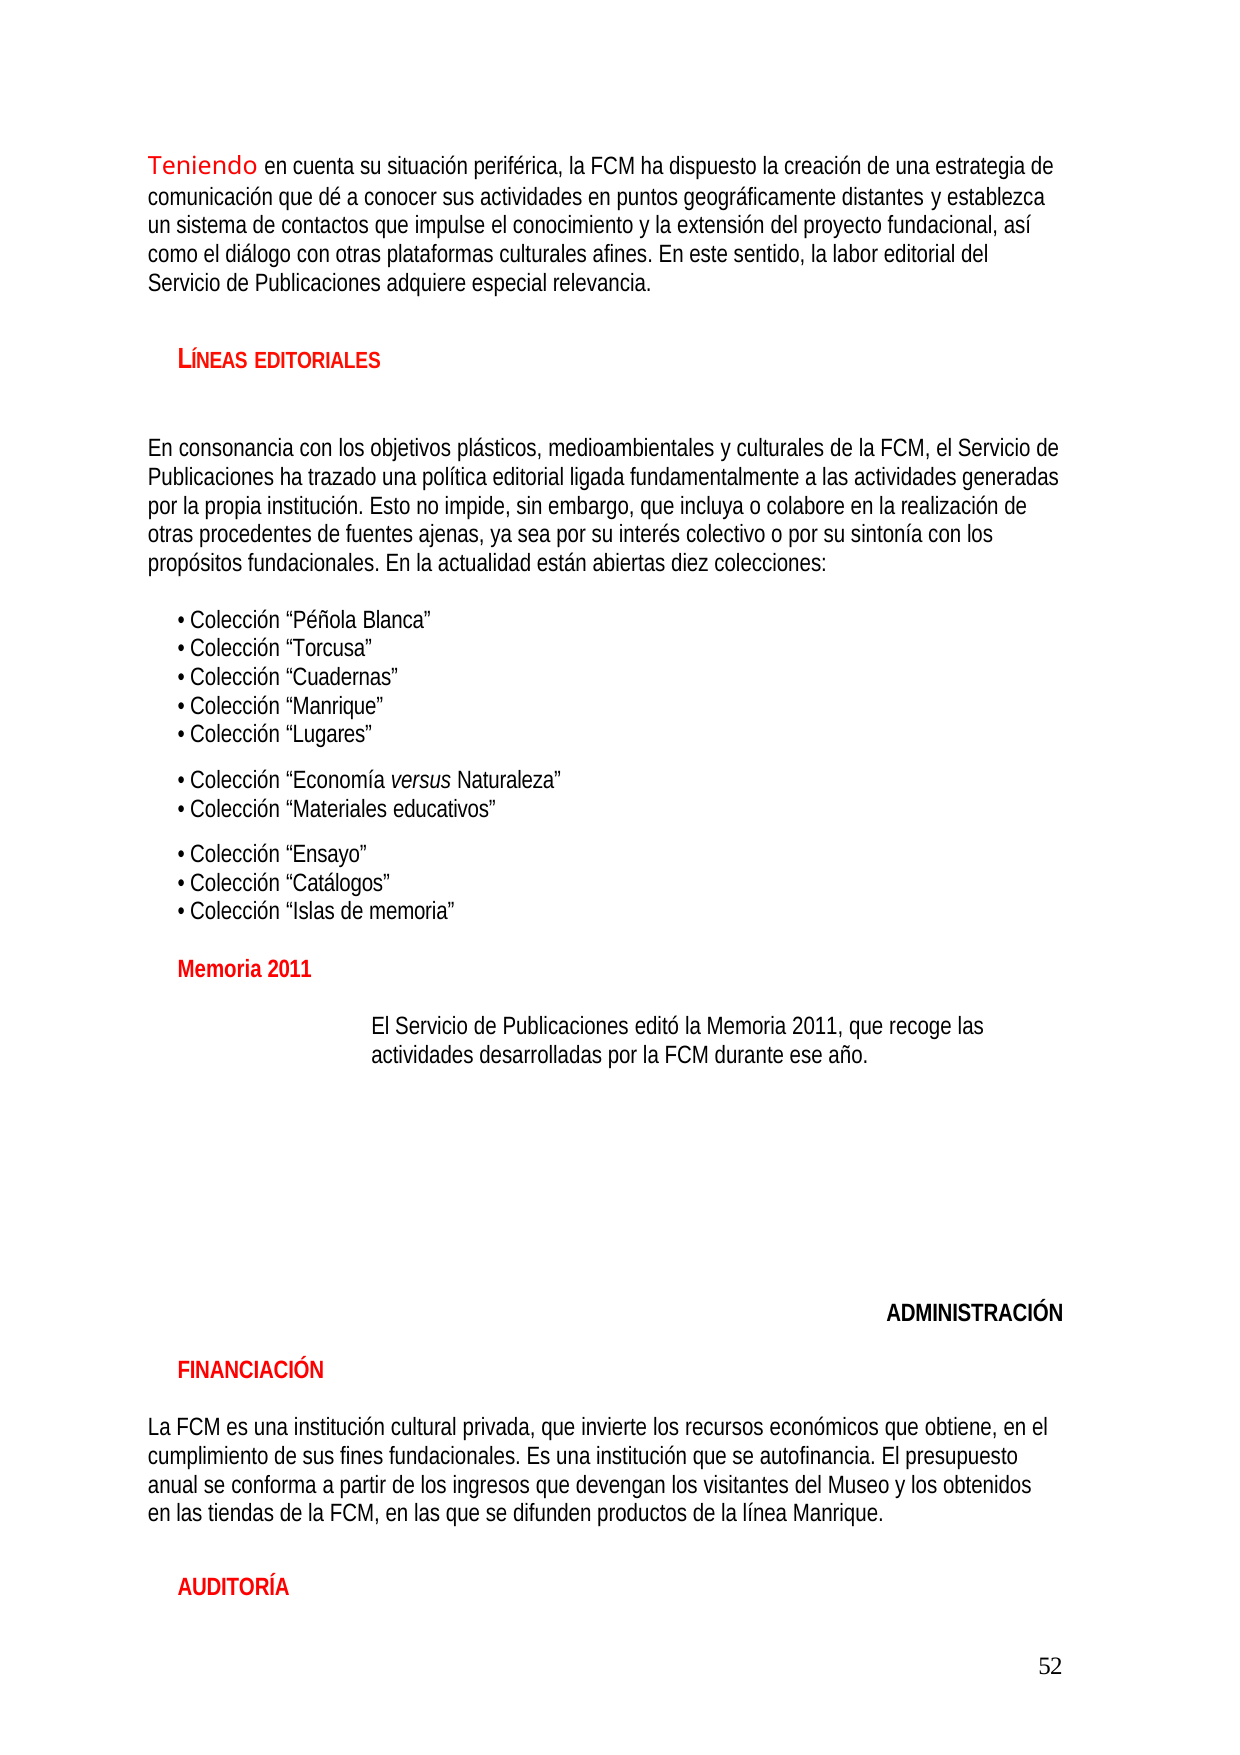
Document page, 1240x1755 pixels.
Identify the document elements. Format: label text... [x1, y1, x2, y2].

list Colección “Lugares” [177, 720, 1077, 749]
list Colección “Materiales educativos” [177, 794, 1077, 823]
list Colección “Economía versus Naturaleza” [177, 765, 1077, 794]
list Colección “Catálogos” [177, 868, 1077, 897]
text FINANCIACIÓN [177, 1355, 1077, 1384]
list Colección “Péñola Blanca” [177, 605, 1077, 634]
subtitle ADMINISTRACIÓN [148, 1298, 1063, 1326]
subtitle AUDITORÍA [177, 1572, 1077, 1601]
text El Servicio de Publicaciones editó la Memoria 2011, que recoge las actividades desarrolladas por la FCM durante ese año. [371, 1011, 1077, 1068]
text La FCM es una institución cultural privada, que invierte los recursos económicos que obtiene, en el cumplimiento de sus fines fundacionales. Es una institución que se autofinancia. El presupuesto anual se conforma a partir de los ingresos que devengan los visitantes del Museo y los obtenidos en las tiendas de la FCM, en las que se difunden productos de la línea Manrique. [148, 1412, 1056, 1527]
list Colección “Ensayo” [177, 839, 1077, 868]
subtitle Memoria 2011 [177, 954, 1077, 983]
subtitle Líneas editoriales [177, 341, 1077, 375]
list Colección “Islas de memoria” [177, 897, 1077, 925]
text En consonancia con los objetivos plásticos, medioambientales y culturales de la FCM, el Servicio de Publicaciones ha trazado una política editorial ligada fundamentalmente a las actividades generadas por la propia institución. Esto no impide, sin embargo, que incluya o colabore en la realización de otras procedentes de fuentes ajenas, ya sea por su interés colectivo o por su sintonía con los propósitos fundacionales. En la actualidad están abiertas diez colecciones: [148, 433, 1063, 577]
text Teniendo en cuenta su situación periférica, la FCM ha dispuesto la creación de una estrategia de comunicación que dé a conocer sus actividades en puntos geográficamente distantes y establezca un sistema de contactos que impulse el conocimiento y la extensión del proyecto fundacional, así como el diálogo con otras plataformas culturales afines. En este sentido, la labor editorial del Servicio de Publicaciones adquiere especial relevancia. [148, 148, 1056, 296]
list Colección “Cuadernas” [177, 663, 1077, 691]
list Colección “Manrique” [177, 691, 1077, 720]
list Colección “Torcusa” [177, 634, 1077, 663]
